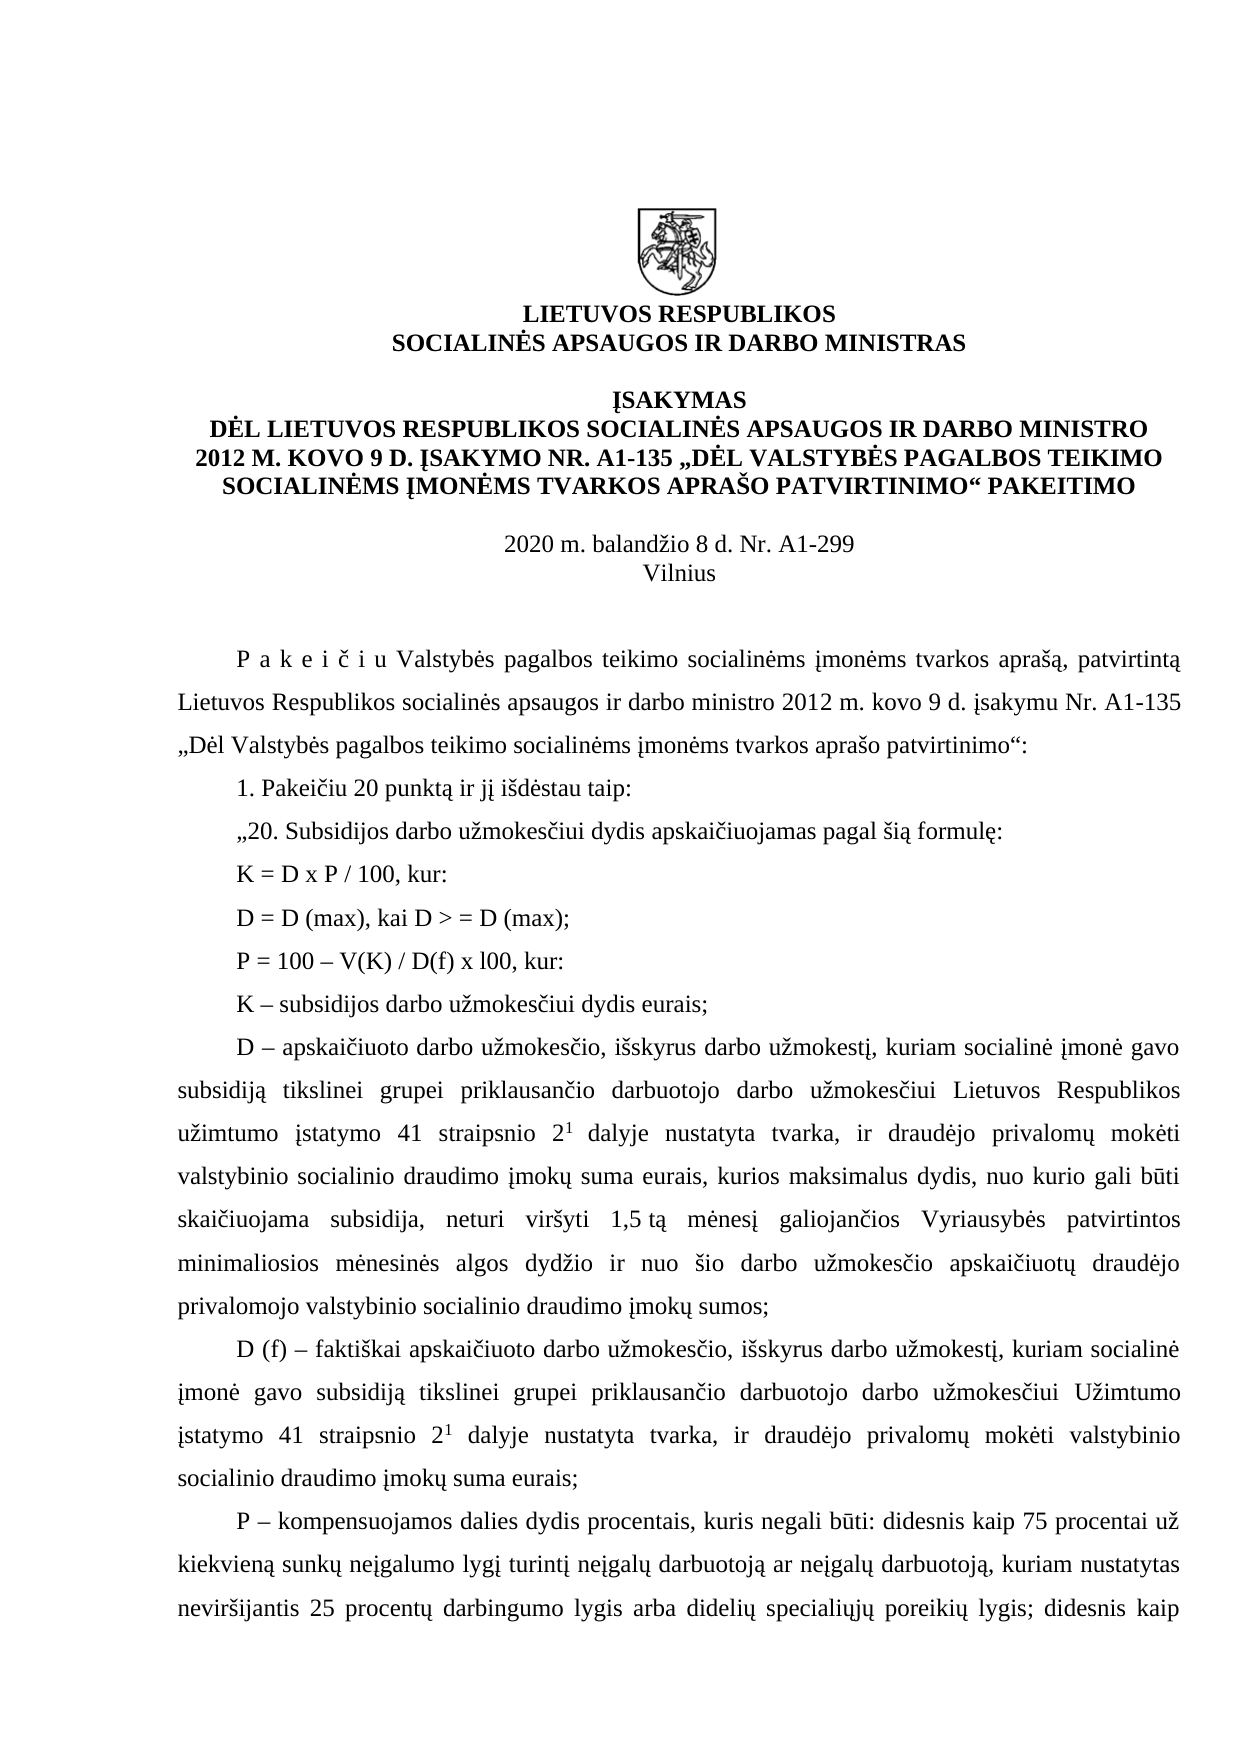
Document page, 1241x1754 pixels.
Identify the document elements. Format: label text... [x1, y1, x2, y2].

text D = D (max), kai D > = D (max); [177, 903, 1181, 931]
text ĮSAKYMAS [177, 385, 1181, 414]
text D – apskaičiuoto darbo užmokesčio, išskyrus darbo užmokestį, kuriam socialinė įmonė gavo subsidiją tikslinei grupei priklausančio darbuotojo darbo užmokesčiui Lietuvos Respublikos užimtumo įstatymo 41 straipsnio 21 dalyje nustatyta tvarka, ir draudėjo privalomų mokėti valstybinio socialinio draudimo įmokų suma eurais, kurios maksimalus dydis, nuo kurio gali būti skaičiuojama subsidija, neturi viršyti 1,5 tą mėnesį galiojančios Vyriausybės patvirtintos minimaliosios mėnesinės algos dydžio ir nuo šio darbo užmokesčio apskaičiuotų draudėjo privalomojo valstybinio socialinio draudimo įmokų sumos; [177, 1032, 1181, 1319]
text Vilnius [177, 558, 1181, 586]
text SOCIALINĖS APSAUGOS IR DARBO MINISTRAS [177, 328, 1181, 356]
text P a k e i č i u Valstybės pagalbos teikimo socialinėms įmonėms tvarkos aprašą, patvirtintą Lietuvos Respublikos socialinės apsaugos ir darbo ministro 2012 m. kovo 9 d. įsakymu Nr. A1‑135 „Dėl Valstybės pagalbos teikimo socialinėms įmonėms tvarkos aprašo patvirtinimo“: [177, 644, 1181, 759]
text 2020 m. balandžio 8 d. Nr. A1-299 [177, 529, 1181, 558]
text P – kompensuojamos dalies dydis procentais, kuris negali būti: didesnis kaip 75 procentai už kiekvieną sunkų neįgalumo lygį turintį neįgalų darbuotoją ar neįgalų darbuotoją, kuriam nustatytas neviršijantis 25 procentų darbingumo lygis arba didelių specialiųjų poreikių lygis; didesnis kaip [177, 1506, 1181, 1621]
text DĖL LIETUVOS RESPUBLIKOS SOCIALINĖS APSAUGOS IR DARBO MINISTRO 2012 M. KOVO 9 D. ĮSAKYMO NR. A1-135 „DĖL VALSTYBĖS PAGALBOS TEIKIMO SOCIALINĖMS ĮMONĖMS TVARKOS APRAŠO PATVIRTINIMO“ PAKEITIMO [177, 414, 1181, 500]
text LIETUVOS RESPUBLIKOS [177, 299, 1181, 328]
text D (f) – faktiškai apskaičiuoto darbo užmokesčio, išskyrus darbo užmokestį, kuriam socialinė įmonė gavo subsidiją tikslinei grupei priklausančio darbuotojo darbo užmokesčiui Užimtumo įstatymo 41 straipsnio 21 dalyje nustatyta tvarka, ir draudėjo privalomų mokėti valstybinio socialinio draudimo įmokų suma eurais; [177, 1334, 1181, 1492]
text „20. Subsidijos darbo užmokesčiui dydis apskaičiuojamas pagal šią formulę: [177, 816, 1181, 845]
text 1. Pakeičiu 20 punktą ir jį išdėstau taip: [177, 773, 1181, 802]
text K – subsidijos darbo užmokesčiui dydis eurais; [177, 989, 1181, 1018]
text K = D x P / 100, kur: [177, 859, 1181, 888]
text P = 100 – V(K) / D(f) x l00, kur: [177, 946, 1181, 974]
